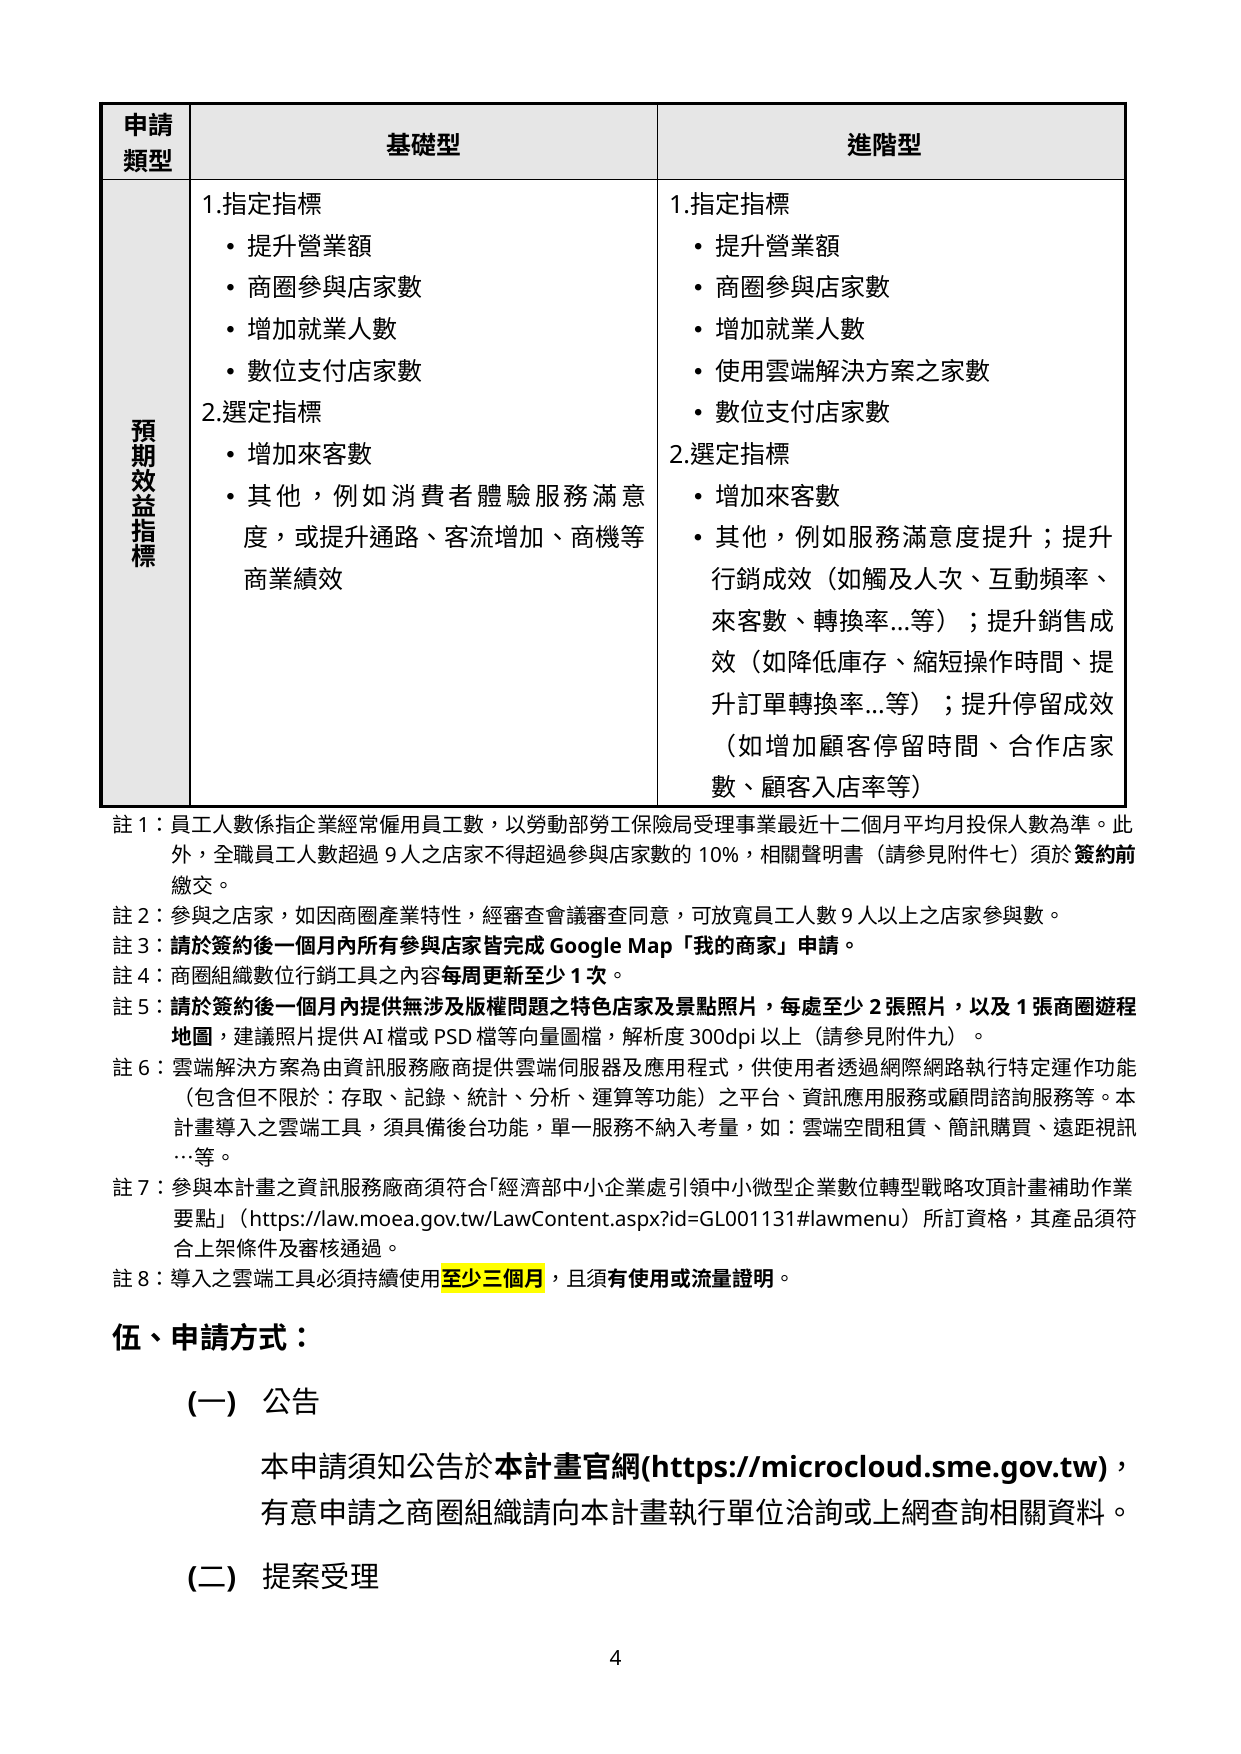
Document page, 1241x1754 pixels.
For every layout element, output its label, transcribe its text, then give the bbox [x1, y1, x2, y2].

list 註8：導入之雲端工具必須持續使用至少三個月，且須有使用或流量證明。 [112, 1262, 1137, 1293]
list 註7：參與本計畫之資訊服務廠商須符合｢經濟部中小企業處引領中小微型企業數位轉型戰略攻頂計畫補助作業要點｣（https://law.moea.gov.tw/LawContent.aspx?id=GL001131#lawmenu）所訂資格，其產品須符合上架條件及審核通過。 [112, 1172, 1137, 1262]
table_header 申請 類型 [103, 105, 189, 179]
table_cell 預期效益指標 [103, 180, 189, 805]
list 註5：請於簽約後一個月內提供無涉及版權問題之特色店家及景點照片，每處至少2張照片，以及1張商圈遊程地圖，建議照片提供AI檔或PSD檔等向量圖檔，解析度300dpi以上（請參見附件九）。 [112, 990, 1137, 1051]
list 註1：員工人數係指企業經常僱用員工數，以勞動部勞工保險局受理事業最近十二個月平均月投保人數為準。此外，全職員工人數超過9人之店家不得超過參與店家數的10%，相關聲明書（請參見附件七）須於簽約前繳交。 [112, 808, 1137, 899]
subtitle 申請方式： [112, 1312, 1137, 1357]
list 註2：參與之店家，如因商圈產業特性，經審查會議審查同意，可放寬員工人數9人以上之店家參與數。 [112, 899, 1137, 929]
list 註3：請於簽約後一個月內所有參與店家皆完成Google Map「我的商家」申請。 [112, 929, 1137, 960]
list 提案受理 [187, 1551, 1137, 1597]
list 註6：雲端解決方案為由資訊服務廠商提供雲端伺服器及應用程式，供使用者透過網際網路執行特定運作功能（包含但不限於：存取、記錄、統計、分析、運算等功能）之平台、資訊應用服務或顧問諮詢服務等。本計畫導入之雲端工具，須具備後台功能，單一服務不納入考量，如：雲端空間租賃、簡訊購買、遠距視訊…等。 [112, 1051, 1137, 1172]
table_cell 1.指定指標 提升營業額 商圈參與店家數 增加就業人數 使用雲端解決方案之家數 數位支付店家數 2.選定指標 增加來客數 其他，例如服務滿意度提升；提升行銷成效（如觸及人次、互動頻率、來客數、轉換率...等）；提升銷售成效（如降低庫存、縮短操作時間、提升訂單轉換率...等）；提升停留成效（如增加顧客停留時間、合作店家數、顧客入店率等） [658, 180, 1124, 805]
list 註4：商圈組織數位行銷工具之內容每周更新至少1次。 [112, 960, 1137, 990]
table_header 基礎型 [191, 105, 657, 179]
table_header 進階型 [658, 105, 1124, 179]
list 本申請須知公告於本計畫官網(https://microcloud.sme.gov.tw)，有意申請之商圈組織請向本計畫執行單位洽詢或上網查詢相關資料。 [260, 1441, 1137, 1532]
list 公告 [187, 1376, 1137, 1422]
table_cell 1.指定指標 提升營業額 商圈參與店家數 增加就業人數 數位支付店家數 2.選定指標 增加來客數 其他，例如消費者體驗服務滿意度，或提升通路、客流增加、商機等商業績效 [191, 180, 657, 805]
